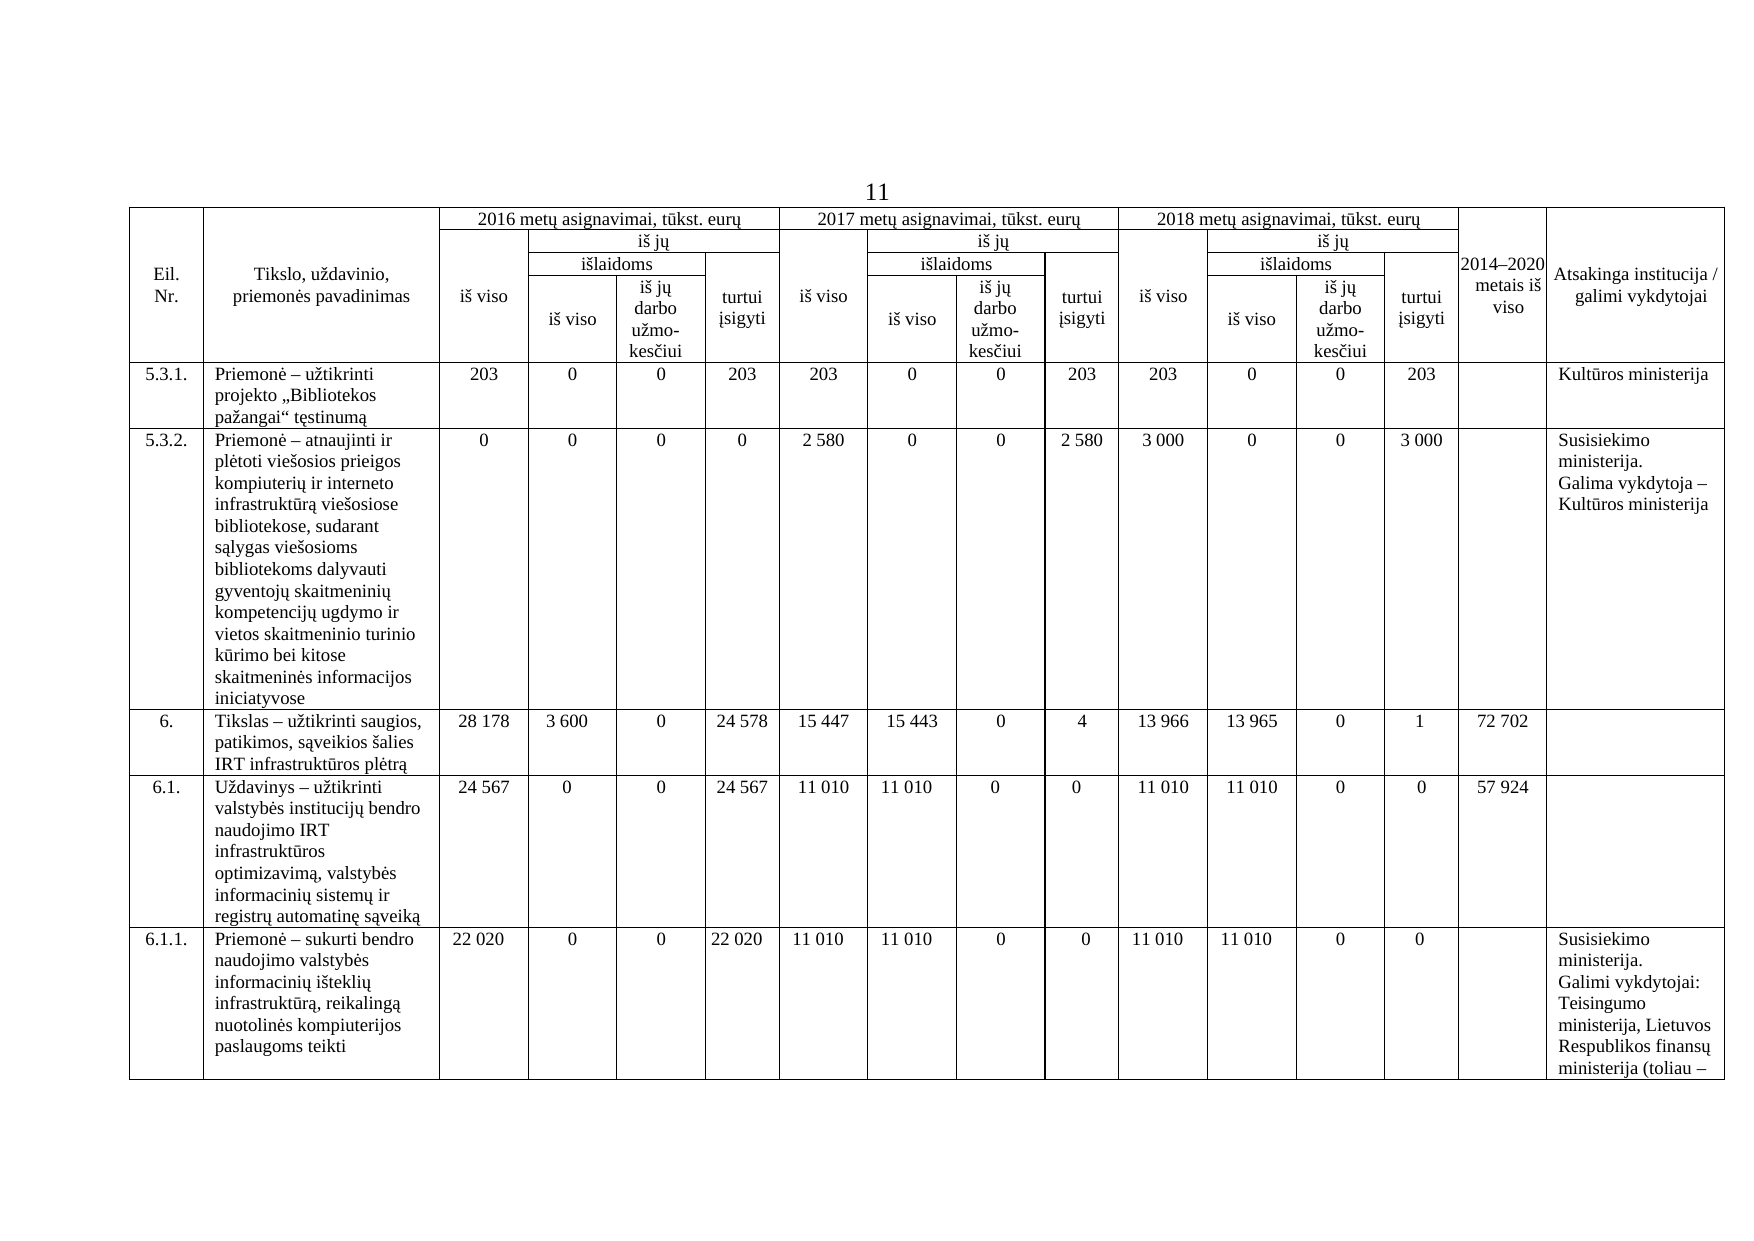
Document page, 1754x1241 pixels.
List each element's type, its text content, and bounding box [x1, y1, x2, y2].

table_cell 11 010 [1208, 776, 1296, 927]
table_cell 28 178 [440, 710, 528, 774]
table_cell 11 010 [868, 776, 956, 927]
table_cell 4 [1046, 710, 1118, 774]
table_cell 0 [868, 429, 956, 709]
table_cell 0 [1297, 363, 1384, 427]
table_cell 0 [529, 928, 616, 1078]
table_cell 0 [957, 429, 1044, 709]
table_cell 3 600 [529, 710, 616, 774]
table_cell 15 447 [780, 710, 867, 774]
table_cell Tikslas – užtikrinti saugios, patikimos, sąveikios šalies IRT infrastruktūros plėtrą [204, 710, 439, 774]
table_cell 22 020 [440, 928, 528, 1078]
table_cell Priemonė – atnaujinti ir plėtoti viešosios prieigos kompiuterių ir interneto infrastruktūrą viešosiose bibliotekose, sudarant sąlygas viešosioms bibliotekoms dalyvauti gyventojų skaitmeninių kompetencijų ugdymo ir vietos skaitmeninio turinio kūrimo bei kitose skaitmeninės informacijos iniciatyvose [204, 429, 439, 709]
table_cell Uždavinys – užtikrinti valstybės institucijų bendro naudojimo IRT infrastruktūros optimizavimą, valstybės informacinių sistemų ir registrų automatinę sąveiką [204, 776, 439, 927]
table_cell 0 [957, 776, 1044, 927]
table_cell 0 [1385, 928, 1458, 1078]
table_cell 22 020 [706, 928, 779, 1078]
table_cell 11 010 [868, 928, 956, 1078]
table_cell iš viso [440, 230, 528, 362]
table_cell 0 [617, 363, 705, 427]
table_header Tikslo, uždavinio, priemonės pavadinimas [204, 208, 439, 362]
table_cell 3 000 [1385, 429, 1458, 709]
table_cell iš viso [529, 276, 616, 362]
table_cell 0 [529, 429, 616, 709]
table_cell [1547, 710, 1724, 774]
table_cell Priemonė – sukurti bendro naudojimo valstybės informacinių išteklių infrastruktūrą, reikalingą nuotolinės kompiuterijos paslaugoms teikti [204, 928, 439, 1078]
table_cell 203 [1046, 363, 1118, 427]
table_cell 6.1.1. [130, 928, 203, 1078]
table_cell 11 010 [780, 928, 867, 1078]
table_cell 0 [1297, 710, 1384, 774]
table_cell iš viso [868, 276, 956, 362]
table_cell 0 [1208, 363, 1296, 427]
table_cell 0 [1385, 776, 1458, 927]
table_cell 11 010 [1119, 776, 1207, 927]
table_cell iš jų [529, 230, 779, 252]
table_cell 203 [440, 363, 528, 427]
table_cell 2 580 [780, 429, 867, 709]
table_cell 13 965 [1208, 710, 1296, 774]
table_header Eil. Nr. [130, 208, 203, 362]
table_cell išlaidoms [529, 253, 705, 274]
table_cell turtui įsigyti [706, 253, 779, 362]
table_cell iš viso [1119, 230, 1207, 362]
table_cell 11 010 [1208, 928, 1296, 1078]
table_cell 1 [1385, 710, 1458, 774]
table_cell 2 580 [1046, 429, 1118, 709]
table_cell 72 702 [1459, 710, 1546, 774]
table_cell turtui įsigyti [1046, 253, 1118, 362]
table_cell Priemonė – užtikrinti projekto „Bibliotekos pažangai“ tęstinumą [204, 363, 439, 427]
table_cell 0 [1046, 776, 1118, 927]
table_cell [1459, 429, 1546, 709]
table_cell 203 [1385, 363, 1458, 427]
table_cell 203 [780, 363, 867, 427]
table_cell išlaidoms [868, 253, 1044, 274]
table_header 2014–2020 metais iš viso [1459, 208, 1546, 362]
table_cell 13 966 [1119, 710, 1207, 774]
table_cell iš jų darbo užmo-kesčiui [617, 276, 705, 362]
table_cell 3 000 [1119, 429, 1207, 709]
table_cell Susisiekimo ministerija. Galima vykdytoja – Kultūros ministerija [1547, 429, 1724, 709]
table_cell 0 [868, 363, 956, 427]
table_cell [1547, 776, 1724, 927]
table_cell turtui įsigyti [1385, 253, 1458, 362]
table_cell 0 [617, 776, 705, 927]
table_header Atsakinga institucija / galimi vykdytojai [1547, 208, 1724, 362]
table_cell 11 010 [1119, 928, 1207, 1078]
table_cell iš viso [1208, 276, 1296, 362]
table_cell 0 [617, 710, 705, 774]
table_cell iš jų darbo užmo-kesčiui [1297, 276, 1384, 362]
table_cell 24 567 [706, 776, 779, 927]
table_cell išlaidoms [1208, 253, 1384, 274]
table_cell 6. [130, 710, 203, 774]
table_cell 24 578 [706, 710, 779, 774]
table_cell iš jų [1208, 230, 1458, 252]
table_cell 0 [1046, 928, 1118, 1078]
table_cell iš jų darbo užmo-kesčiui [957, 276, 1044, 362]
table_cell 24 567 [440, 776, 528, 927]
table_cell 0 [529, 776, 616, 927]
table_cell 5.3.1. [130, 363, 203, 427]
table_cell [1459, 928, 1546, 1078]
table_cell Susisiekimo ministerija. Galimi vykdytojai: Teisingumo ministerija, Lietuvos Respublikos finansų ministerija (toliau – [1547, 928, 1724, 1078]
table_cell 15 443 [868, 710, 956, 774]
table_cell Kultūros ministerija [1547, 363, 1724, 427]
table_cell 203 [706, 363, 779, 427]
table_cell 11 010 [780, 776, 867, 927]
table_cell 0 [706, 429, 779, 709]
table_cell 0 [529, 363, 616, 427]
table_cell 0 [957, 363, 1044, 427]
table_cell 0 [1297, 776, 1384, 927]
table_cell 0 [957, 710, 1044, 774]
table_cell 0 [617, 429, 705, 709]
table_cell 57 924 [1459, 776, 1546, 927]
table_cell iš jų [868, 230, 1118, 252]
table_cell 0 [617, 928, 705, 1078]
table_header 2016 metų asignavimai, tūkst. eurų [440, 208, 779, 229]
table_cell iš viso [780, 230, 867, 362]
table_cell 6.1. [130, 776, 203, 927]
table_cell 0 [1297, 928, 1384, 1078]
table_header 2018 metų asignavimai, tūkst. eurų [1119, 208, 1458, 229]
table_cell 203 [1119, 363, 1207, 427]
table_cell 0 [1297, 429, 1384, 709]
table_cell 5.3.2. [130, 429, 203, 709]
table_cell 0 [957, 928, 1044, 1078]
table_header 2017 metų asignavimai, tūkst. eurų [780, 208, 1118, 229]
table_cell 0 [440, 429, 528, 709]
table_cell [1459, 363, 1546, 427]
table_cell 0 [1208, 429, 1296, 709]
